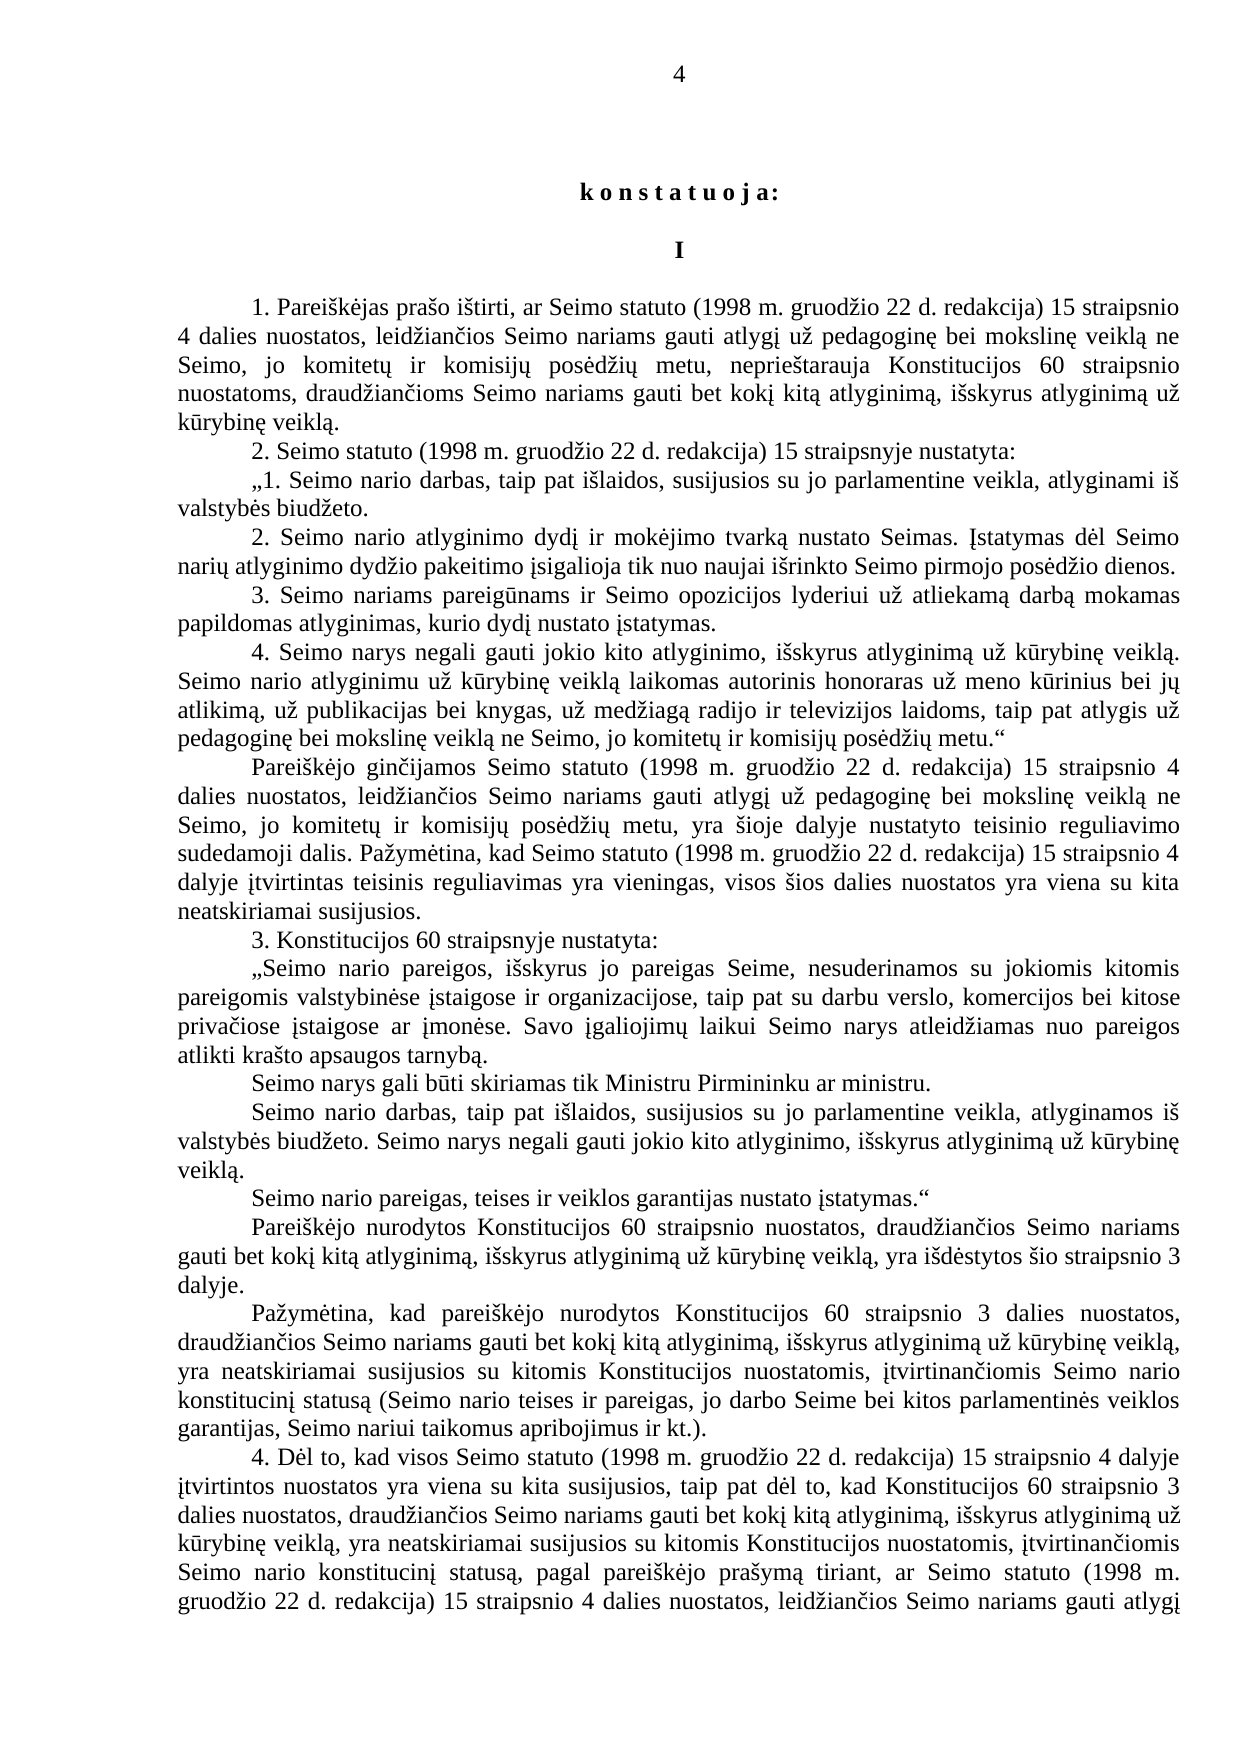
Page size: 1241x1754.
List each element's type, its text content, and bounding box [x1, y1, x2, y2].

text 1. Pareiškėjas prašo ištirti, ar Seimo statuto (1998 m. gruodžio 22 d. redakcija) 15 straipsnio 4 dalies nuostatos, leidžiančios Seimo nariams gauti atlygį už pedagoginę bei mokslinę veiklą ne Seimo, jo komitetų ir komisijų posėdžių metu, neprieštarauja Konstitucijos 60 straipsnio nuostatoms, draudžiančioms Seimo nariams gauti bet kokį kitą atlyginimą, išskyrus atlyginimą už kūrybinę veiklą. [177, 292, 1181, 436]
text 4. Seimo narys negali gauti jokio kito atlyginimo, išskyrus atlyginimą už kūrybinę veiklą. Seimo nario atlyginimu už kūrybinę veiklą laikomas autorinis honoraras už meno kūrinius bei jų atlikimą, už publikacijas bei knygas, už medžiagą radijo ir televizijos laidoms, taip pat atlygis už pedagoginę bei mokslinę veiklą ne Seimo, jo komitetų ir komisijų posėdžių metu.“ [177, 637, 1181, 752]
text 3. Konstitucijos 60 straipsnyje nustatyta: [177, 925, 1181, 953]
text Seimo narys gali būti skiriamas tik Ministru Pirmininku ar ministru. [177, 1068, 1181, 1097]
text Seimo nario pareigas, teises ir veiklos garantijas nustato įstatymas.“ [177, 1183, 1181, 1212]
text Pareiškėjo nurodytos Konstitucijos 60 straipsnio nuostatos, draudžiančios Seimo nariams gauti bet kokį kitą atlyginimą, išskyrus atlyginimą už kūrybinę veiklą, yra išdėstytos šio straipsnio 3 dalyje. [177, 1212, 1181, 1298]
text 3. Seimo nariams pareigūnams ir Seimo opozicijos lyderiui už atliekamą darbą mokamas papildomas atlyginimas, kurio dydį nustato įstatymas. [177, 580, 1181, 637]
text Pažymėtina, kad pareiškėjo nurodytos Konstitucijos 60 straipsnio 3 dalies nuostatos, draudžiančios Seimo nariams gauti bet kokį kitą atlyginimą, išskyrus atlyginimą už kūrybinę veiklą, yra neatskiriamai susijusios su kitomis Konstitucijos nuostatomis, įtvirtinančiomis Seimo nario konstitucinį statusą (Seimo nario teises ir pareigas, jo darbo Seime bei kitos parlamentinės veiklos garantijas, Seimo nariui taikomus apribojimus ir kt.). [177, 1298, 1181, 1442]
text I [177, 235, 1181, 263]
text „Seimo nario pareigos, išskyrus jo pareigas Seime, nesuderinamos su jokiomis kitomis pareigomis valstybinėse įstaigose ir organizacijose, taip pat su darbu verslo, komercijos bei kitose privačiose įstaigose ar įmonėse. Savo įgaliojimų laikui Seimo narys atleidžiamas nuo pareigos atlikti krašto apsaugos tarnybą. [177, 953, 1181, 1068]
text 2. Seimo statuto (1998 m. gruodžio 22 d. redakcija) 15 straipsnyje nustatyta: [177, 436, 1181, 465]
text konstatuoja: [177, 177, 1181, 206]
text 4. Dėl to, kad visos Seimo statuto (1998 m. gruodžio 22 d. redakcija) 15 straipsnio 4 dalyje įtvirtintos nuostatos yra viena su kita susijusios, taip pat dėl to, kad Konstitucijos 60 straipsnio 3 dalies nuostatos, draudžiančios Seimo nariams gauti bet kokį kitą atlyginimą, išskyrus atlyginimą už kūrybinę veiklą, yra neatskiriamai susijusios su kitomis Konstitucijos nuostatomis, įtvirtinančiomis Seimo nario konstitucinį statusą, pagal pareiškėjo prašymą tiriant, ar Seimo statuto (1998 m. gruodžio 22 d. redakcija) 15 straipsnio 4 dalies nuostatos, leidžiančios Seimo nariams gauti atlygį [177, 1442, 1181, 1615]
text 2. Seimo nario atlyginimo dydį ir mokėjimo tvarką nustato Seimas. Įstatymas dėl Seimo narių atlyginimo dydžio pakeitimo įsigalioja tik nuo naujai išrinkto Seimo pirmojo posėdžio dienos. [177, 522, 1181, 580]
text Pareiškėjo ginčijamos Seimo statuto (1998 m. gruodžio 22 d. redakcija) 15 straipsnio 4 dalies nuostatos, leidžiančios Seimo nariams gauti atlygį už pedagoginę bei mokslinę veiklą ne Seimo, jo komitetų ir komisijų posėdžių metu, yra šioje dalyje nustatyto teisinio reguliavimo sudedamoji dalis. Pažymėtina, kad Seimo statuto (1998 m. gruodžio 22 d. redakcija) 15 straipsnio 4 dalyje įtvirtintas teisinis reguliavimas yra vieningas, visos šios dalies nuostatos yra viena su kita neatskiriamai susijusios. [177, 752, 1181, 925]
text Seimo nario darbas, taip pat išlaidos, susijusios su jo parlamentine veikla, atlyginamos iš valstybės biudžeto. Seimo narys negali gauti jokio kito atlyginimo, išskyrus atlyginimą už kūrybinę veiklą. [177, 1097, 1181, 1183]
text „1. Seimo nario darbas, taip pat išlaidos, susijusios su jo parlamentine veikla, atlyginami iš valstybės biudžeto. [177, 465, 1181, 522]
